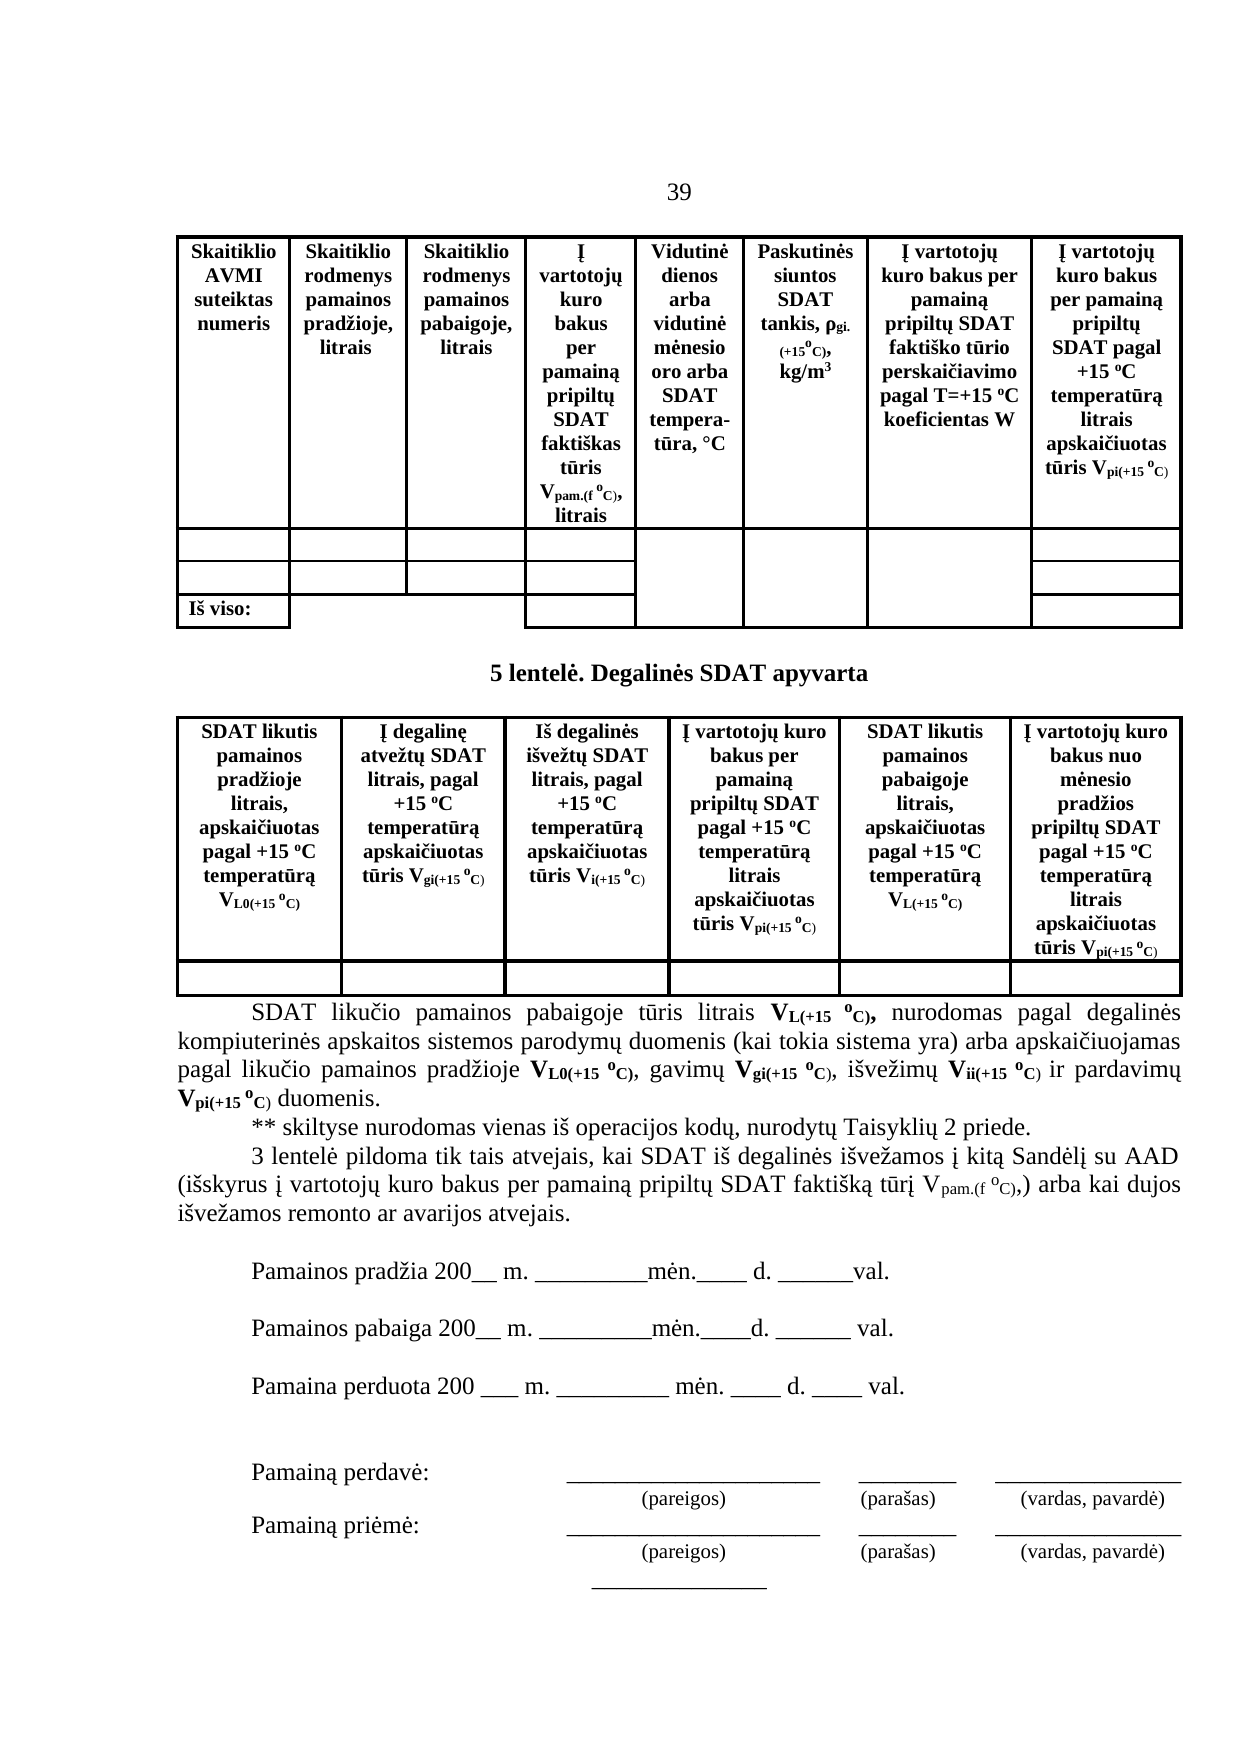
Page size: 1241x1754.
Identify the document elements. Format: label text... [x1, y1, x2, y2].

text Pamainą priėmė: [177, 1510, 1181, 1539]
table_header Į degalinę atvežtų SDAT litrais, pagal +15 oC temperatūrą apskaičiuotas tūris Vgi(+15 oC) [343, 719, 503, 959]
table_header Vidutinė dienos arba vidutinė mėnesio oro arba SDAT tempera- tūra, °C [637, 239, 742, 527]
table_cell [507, 963, 667, 994]
text (pareigos) (parašas) (vardas, pavardė) [177, 1486, 1181, 1510]
table_header Į vartotojų kuro bakus per pamainą pripiltų SDAT faktiško tūrio perskaičiavimo pagal T=+15 oC koeficientas W [869, 239, 1030, 527]
table_header SDAT likutis pamainos pradžioje litrais, apskaičiuotas pagal +15 oC temperatūrą VL0(+15 oC) [179, 719, 340, 959]
table_cell [408, 562, 524, 593]
table_cell [179, 530, 288, 560]
table_cell [637, 530, 742, 626]
table_cell [527, 530, 634, 560]
table_cell [527, 596, 634, 626]
text Pamainą perdavė: [177, 1457, 1181, 1486]
table_cell [527, 562, 634, 593]
table_cell [745, 530, 866, 626]
table_cell [343, 963, 503, 994]
table_cell [179, 562, 288, 593]
table_cell [179, 963, 340, 994]
table_cell Iš viso: [179, 596, 288, 626]
table_cell [291, 562, 405, 593]
text SDAT likučio pamainos pabaigoje tūris litrais VL(+15 oC), nurodomas pagal degalinės kompiuterinės apskaitos sistemos parodymų duomenis (kai tokia sistema yra) arba apskaičiuojamas pagal likučio pamainos pradžioje VL0(+15 oC), gavimų Vgi(+15 oC), išvežimų Vii(+15 oC) ir pardavimų Vpi(+15 oC) duomenis. [177, 997, 1181, 1112]
table_header Į vartotojų kuro bakus per pamainą pripiltų SDAT pagal +15 oC temperatūrą litrais apskaičiuotas tūris Vpi(+15 oC) [671, 719, 838, 959]
text Pamainos pradžia 200__ m. _________mėn.____ d. ______val. [177, 1256, 1181, 1284]
table_header Į vartotojų kuro bakus per pamainą pripiltų SDAT pagal +15 oC temperatūrą litrais apskaičiuotas tūris Vpi(+15 oC) [1033, 239, 1179, 527]
table_header SDAT likutis pamainos pabaigoje litrais, apskaičiuotas pagal +15 oC temperatūrą VL(+15 oC) [841, 719, 1009, 959]
table_cell [407, 596, 524, 626]
table_cell [841, 963, 1009, 994]
text ** skiltyse nurodomas vienas iš operacijos kodų, nurodytų Taisyklių 2 priede. [177, 1112, 1181, 1141]
table_header Skaitiklio rodmenys pamainos pabaigoje, litrais [408, 239, 524, 527]
table_header Skaitiklio AVMI suteiktas numeris [179, 239, 288, 527]
table_cell [1012, 963, 1179, 994]
table_header Į vartotojų kuro bakus per pamainą pripiltų SDAT faktiškas tūris Vpam.(f oC), litrais [527, 239, 634, 527]
text 3 lentelė pildoma tik tais atvejais, kai SDAT iš degalinės išvežamos į kitą Sandėlį su AAD (išskyrus į vartotojų kuro bakus per pamainą pripiltų SDAT faktišką tūrį Vpam.(f oC),) arba kai dujos išvežamos remonto ar avarijos atvejais. [177, 1141, 1181, 1227]
table_header Paskutinės siuntos SDAT tankis, ρgi.(+15oC), kg/m3 [745, 239, 866, 527]
table_cell [1033, 562, 1179, 593]
table_cell [869, 530, 1030, 626]
table_cell [671, 963, 838, 994]
table_cell [291, 596, 407, 626]
text 5 lentelė. Degalinės SDAT apyvarta [177, 658, 1181, 687]
text ______________ [177, 1563, 1181, 1591]
table_cell [291, 530, 405, 560]
table_header Į vartotojų kuro bakus nuo mėnesio pradžios pripiltų SDAT pagal +15 oC temperatūrą litrais apskaičiuotas tūris Vpi(+15 oC) [1012, 719, 1179, 959]
table_cell [408, 530, 524, 560]
text Pamaina perduota 200 ___ m. _________ mėn. ____ d. ____ val. [177, 1371, 1181, 1399]
table_header Iš degalinės išvežtų SDAT litrais, pagal +15 oC temperatūrą apskaičiuotas tūris Vi(+15 oC) [507, 719, 667, 959]
table_cell [1033, 596, 1179, 626]
text (pareigos) (parašas) (vardas, pavardė) [177, 1539, 1181, 1563]
table_cell [1033, 530, 1179, 560]
text Pamainos pabaiga 200__ m. _________mėn.____d. ______ val. [177, 1313, 1181, 1342]
table_header Skaitiklio rodmenys pamainos pradžioje, litrais [291, 239, 405, 527]
